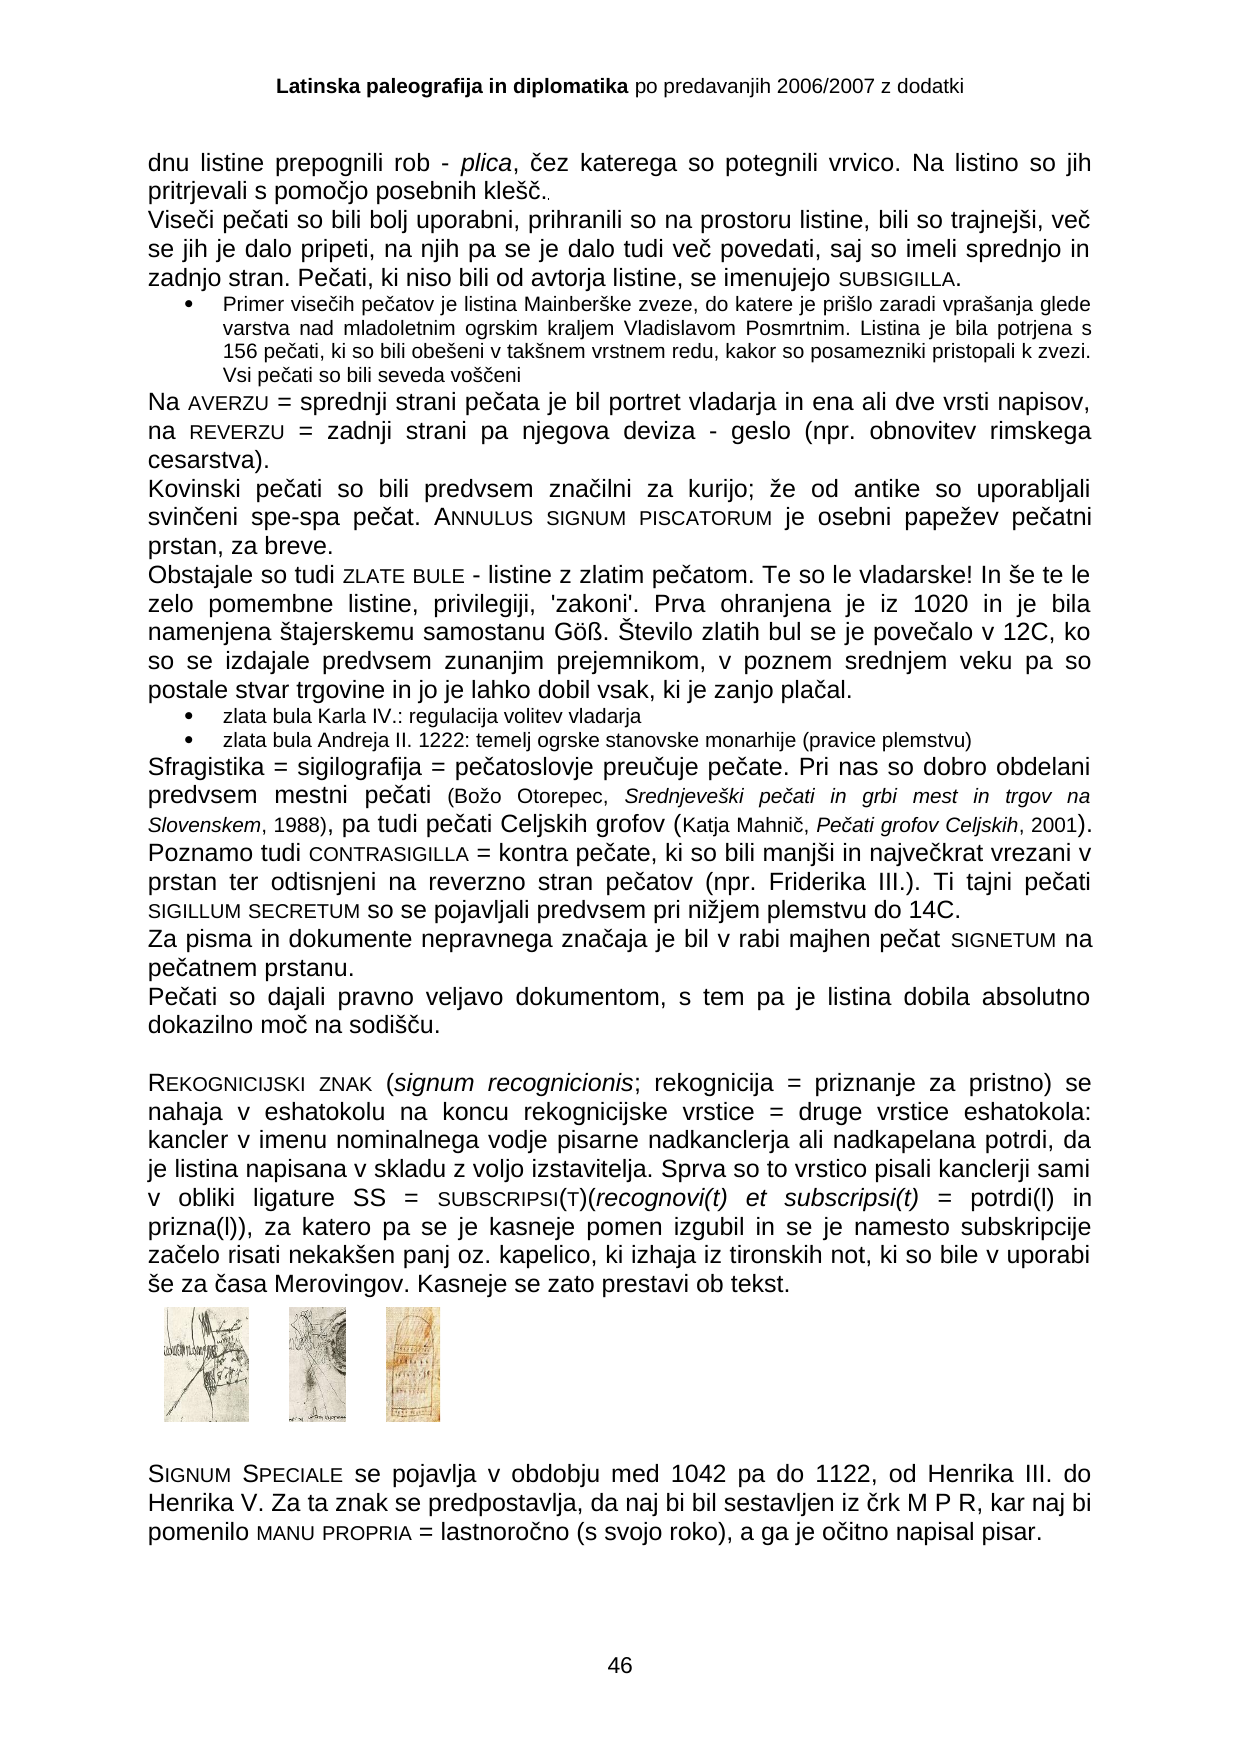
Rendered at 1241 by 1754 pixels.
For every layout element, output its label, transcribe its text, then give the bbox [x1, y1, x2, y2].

text Na averzu = sprednji strani pečata je bil portret vladarja in ena ali dve vrsti napisov, na reverzu = zadnji strani pa njegova deviza - geslo (npr. obnovitev rimskega cesarstva). [148, 387, 1093, 473]
picture [164, 1307, 249, 1422]
list zlata bula Andreja II. 1222: temelj ogrske stanovske monarhije (pravice plemstvu) [185, 728, 1093, 752]
text Pečati so dajali pravno veljavo dokumentom, s tem pa je listina dobila absolutno dokazilno moč na sodišču. [148, 982, 1093, 1039]
list Primer visečih pečatov je listina Mainberške zveze, do katere je prišlo zaradi vprašanja glede varstva nad mladoletnim ogrskim kraljem Vladislavom Posmrtnim. Listina je bila potrjena s 156 pečati, ki so bili obešeni v takšnem vrstnem redu, kakor so posamezniki pristopali k zvezi. Vsi pečati so bili seveda voščeni [185, 291, 1093, 387]
text dnu listine prepognili rob - plica, čez katerega so potegnili vrvico. Na listino so jih pritrjevali s pomočjo posebnih klešč. [148, 148, 1093, 205]
text Za pisma in dokumente nepravnega značaja je bil v rabi majhen pečat signetum na pečatnem prstanu. [148, 924, 1093, 982]
text Kovinski pečati so bili predvsem značilni za kurijo; že od antike so uporabljali svinčeni spe-spa pečat. Annulus signum piscatorum je osebni papežev pečatni prstan, za breve. [148, 473, 1093, 560]
text Signum Speciale se pojavlja v obdobju med 1042 pa do 1122, od Henrika III. do Henrika V. Za ta znak se predpostavlja, da naj bi bil sestavljen iz črk M P R, kar naj bi pomenilo manu propria = lastnoročno (s svojo roko), a ga je očitno napisal pisar. [148, 1459, 1093, 1546]
list zlata bula Karla IV.: regulacija volitev vladarja [185, 703, 1093, 728]
text Obstajale so tudi zlate bule - listine z zlatim pečatom. Te so le vladarske! In še te le zelo pomembne listine, privilegiji, 'zakoni'. Prva ohranjena je iz 1020 in je bila namenjena štajerskemu samostanu Göß. Število zlatih bul se je povečalo v 12C, ko so se izdajale predvsem zunanjim prejemnikom, v poznem srednjem veku pa so postale stvar trgovine in jo je lahko dobil vsak, ki je zanjo plačal. [148, 560, 1093, 703]
text Rekognicijski znak (signum recognicionis; rekognicija = priznanje za pristno) se nahaja v eshatokolu na koncu rekognicijske vrstice = druge vrstice eshatokola: kancler v imenu nominalnega vodje pisarne nadkanclerja ali nadkapelana potrdi, da je listina napisana v skladu z voljo izstavitelja. Sprva so to vrstico pisali kanclerji sami v obliki ligature SS = subscripsi(t)(recognovi(t) et subscripsi(t) = potrdi(l) in prizna(l)), za katero pa se je kasneje pomen izgubil in se je namesto subskripcije začelo risati nekakšen panj oz. kapelico, ki izhaja iz tironskih not, ki so bile v uporabi še za časa Merovingov. Kasneje se zato prestavi ob tekst. [148, 1068, 1093, 1298]
picture [289, 1307, 346, 1422]
text Viseči pečati so bili bolj uporabni, prihranili so na prostoru listine, bili so trajnejši, več se jih je dalo pripeti, na njih pa se je dalo tudi več povedati, saj so imeli sprednjo in zadnjo stran. Pečati, ki niso bili od avtorja listine, se imenujejo subsigilla. [148, 205, 1093, 291]
text Sfragistika = sigilografija = pečatoslovje preučuje pečate. Pri nas so dobro obdelani predvsem mestni pečati (Božo Otorepec, Srednjeveški pečati in grbi mest in trgov na Slovenskem, 1988), pa tudi pečati Celjskih grofov (Katja Mahnič, Pečati grofov Celjskih, 2001). Poznamo tudi contrasigilla = kontra pečate, ki so bili manjši in največkrat vrezani v prstan ter odtisnjeni na reverzno stran pečatov (npr. Friderika III.). Ti tajni pečati sigillum secretum so se pojavljali predvsem pri nižjem plemstvu do 14C. [148, 752, 1093, 924]
picture [386, 1307, 441, 1422]
